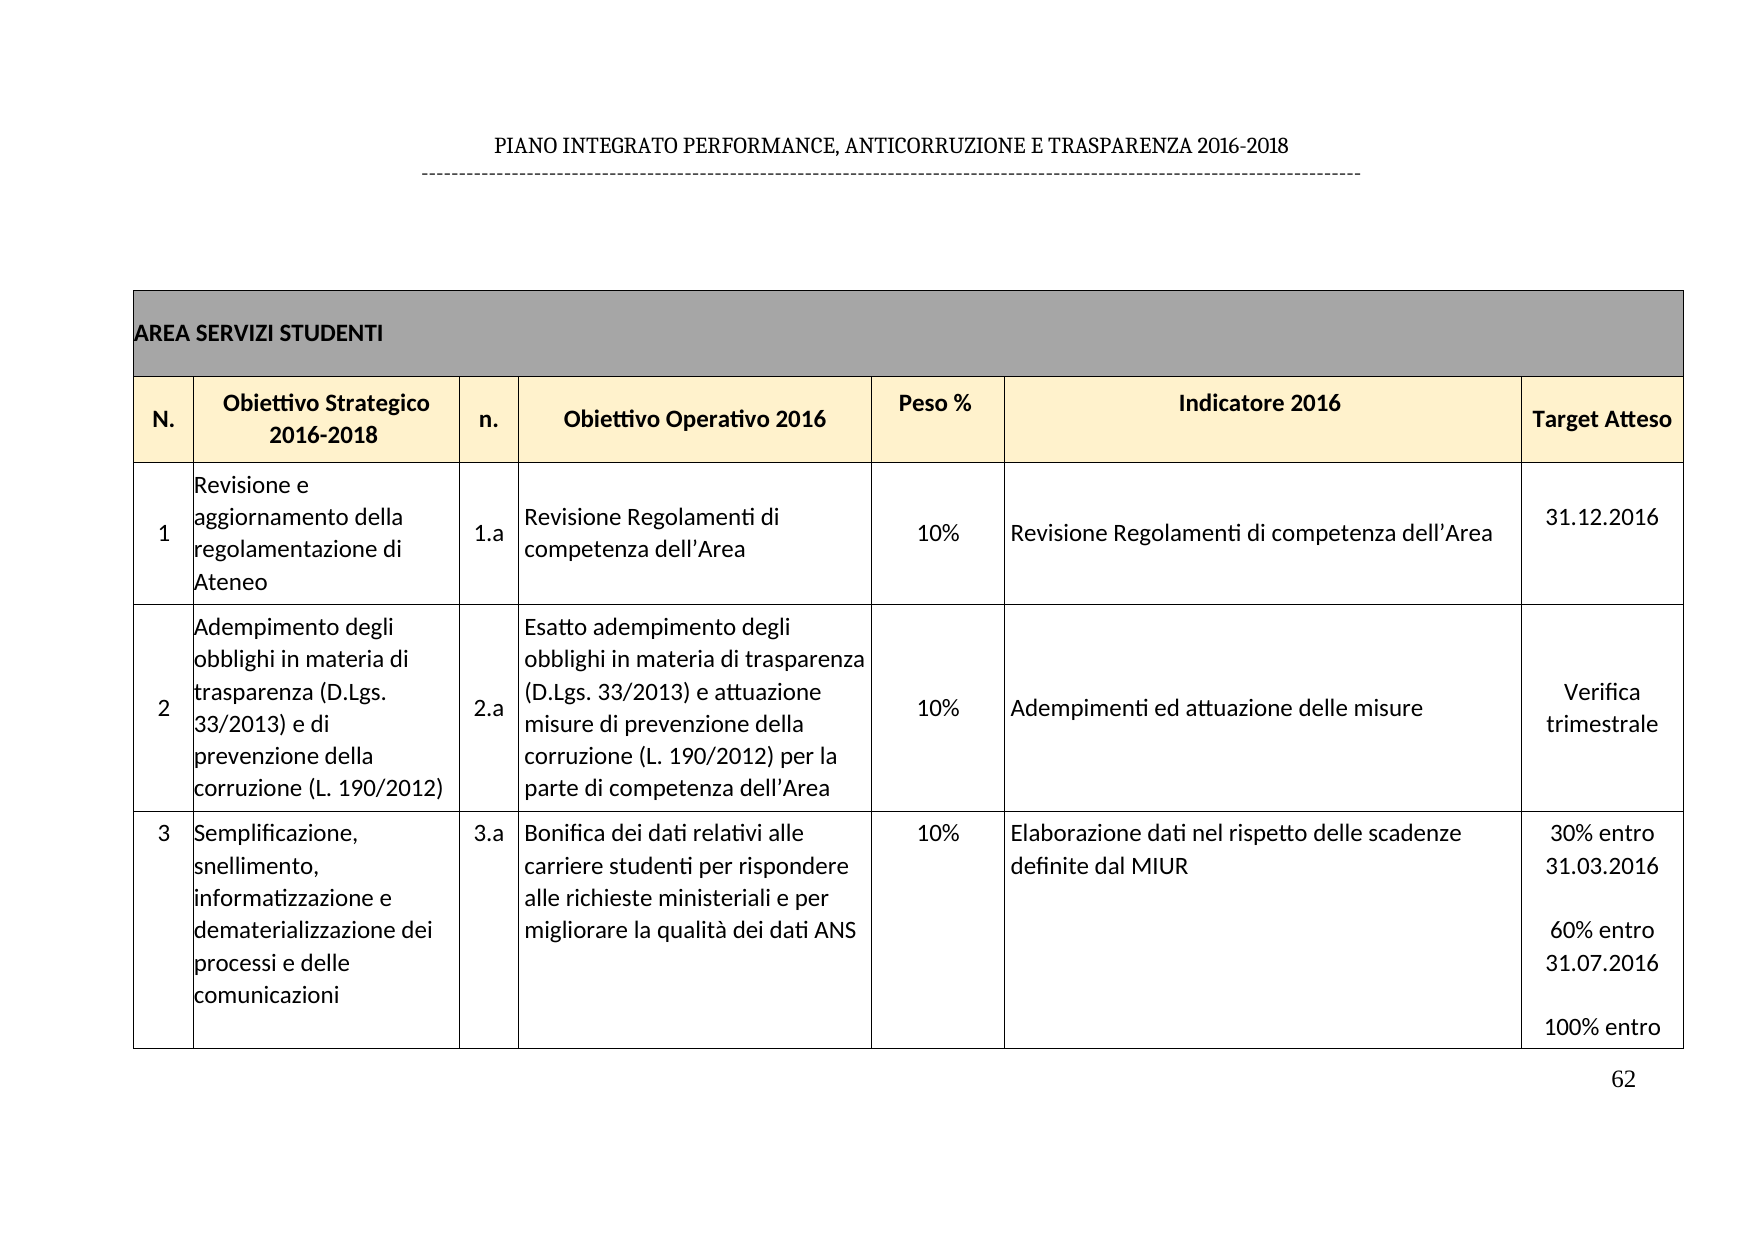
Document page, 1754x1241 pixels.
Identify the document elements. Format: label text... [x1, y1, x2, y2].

table_cell 30% entro 31.03.2016 60% entro 31.07.2016 100% entro [1522, 812, 1683, 1048]
table_cell Revisione Regolamenti di competenza dell’Area [1005, 463, 1521, 604]
table_cell 2 [134, 605, 193, 811]
table_cell 1.a [460, 463, 518, 604]
table_cell Bonifica dei dati relativi alle carriere studenti per rispondere alle richieste ministeriali e per migliorare la qualità dei dati ANS [519, 812, 871, 1048]
table_cell Elaborazione dati nel rispetto delle scadenze definite dal MIUR [1005, 812, 1521, 1048]
table_cell n. [460, 377, 518, 462]
table_cell 3 [134, 812, 193, 1048]
table_cell Semplificazione, snellimento, informatizzazione e dematerializzazione dei processi e delle comunicazioni [194, 812, 459, 1048]
table_cell Verifica trimestrale [1522, 605, 1683, 811]
table_cell 3.a [460, 812, 518, 1048]
table_cell 10% [872, 605, 1004, 811]
table_cell Esatto adempimento degli obblighi in materia di trasparenza (D.Lgs. 33/2013) e attuazione misure di prevenzione della corruzione (L. 190/2012) per la parte di competenza dell’Area [519, 605, 871, 811]
table_cell N. [134, 377, 193, 462]
table_cell Adempimento degli obblighi in materia di trasparenza (D.Lgs. 33/2013) e di prevenzione della corruzione (L. 190/2012) [194, 605, 459, 811]
table_header AREA SERVIZI STUDENTI [134, 291, 1683, 376]
table_cell Target Atteso [1522, 377, 1683, 462]
table_cell Obiettivo Operativo 2016 [519, 377, 871, 462]
table_cell Peso % [872, 377, 1004, 462]
table_cell Revisione Regolamenti di competenza dell’Area [519, 463, 871, 604]
table_cell Indicatore 2016 [1005, 377, 1521, 462]
table_cell 2.a [460, 605, 518, 811]
table_cell 31.12.2016 [1522, 463, 1683, 604]
table_cell Adempimenti ed attuazione delle misure [1005, 605, 1521, 811]
table_cell Revisione e aggiornamento della regolamentazione di Ateneo [194, 463, 459, 604]
table_cell 10% [872, 463, 1004, 604]
table_cell 10% [872, 812, 1004, 1048]
table_cell Obiettivo Strategico 2016-2018 [194, 377, 459, 462]
table_cell 1 [134, 463, 193, 604]
